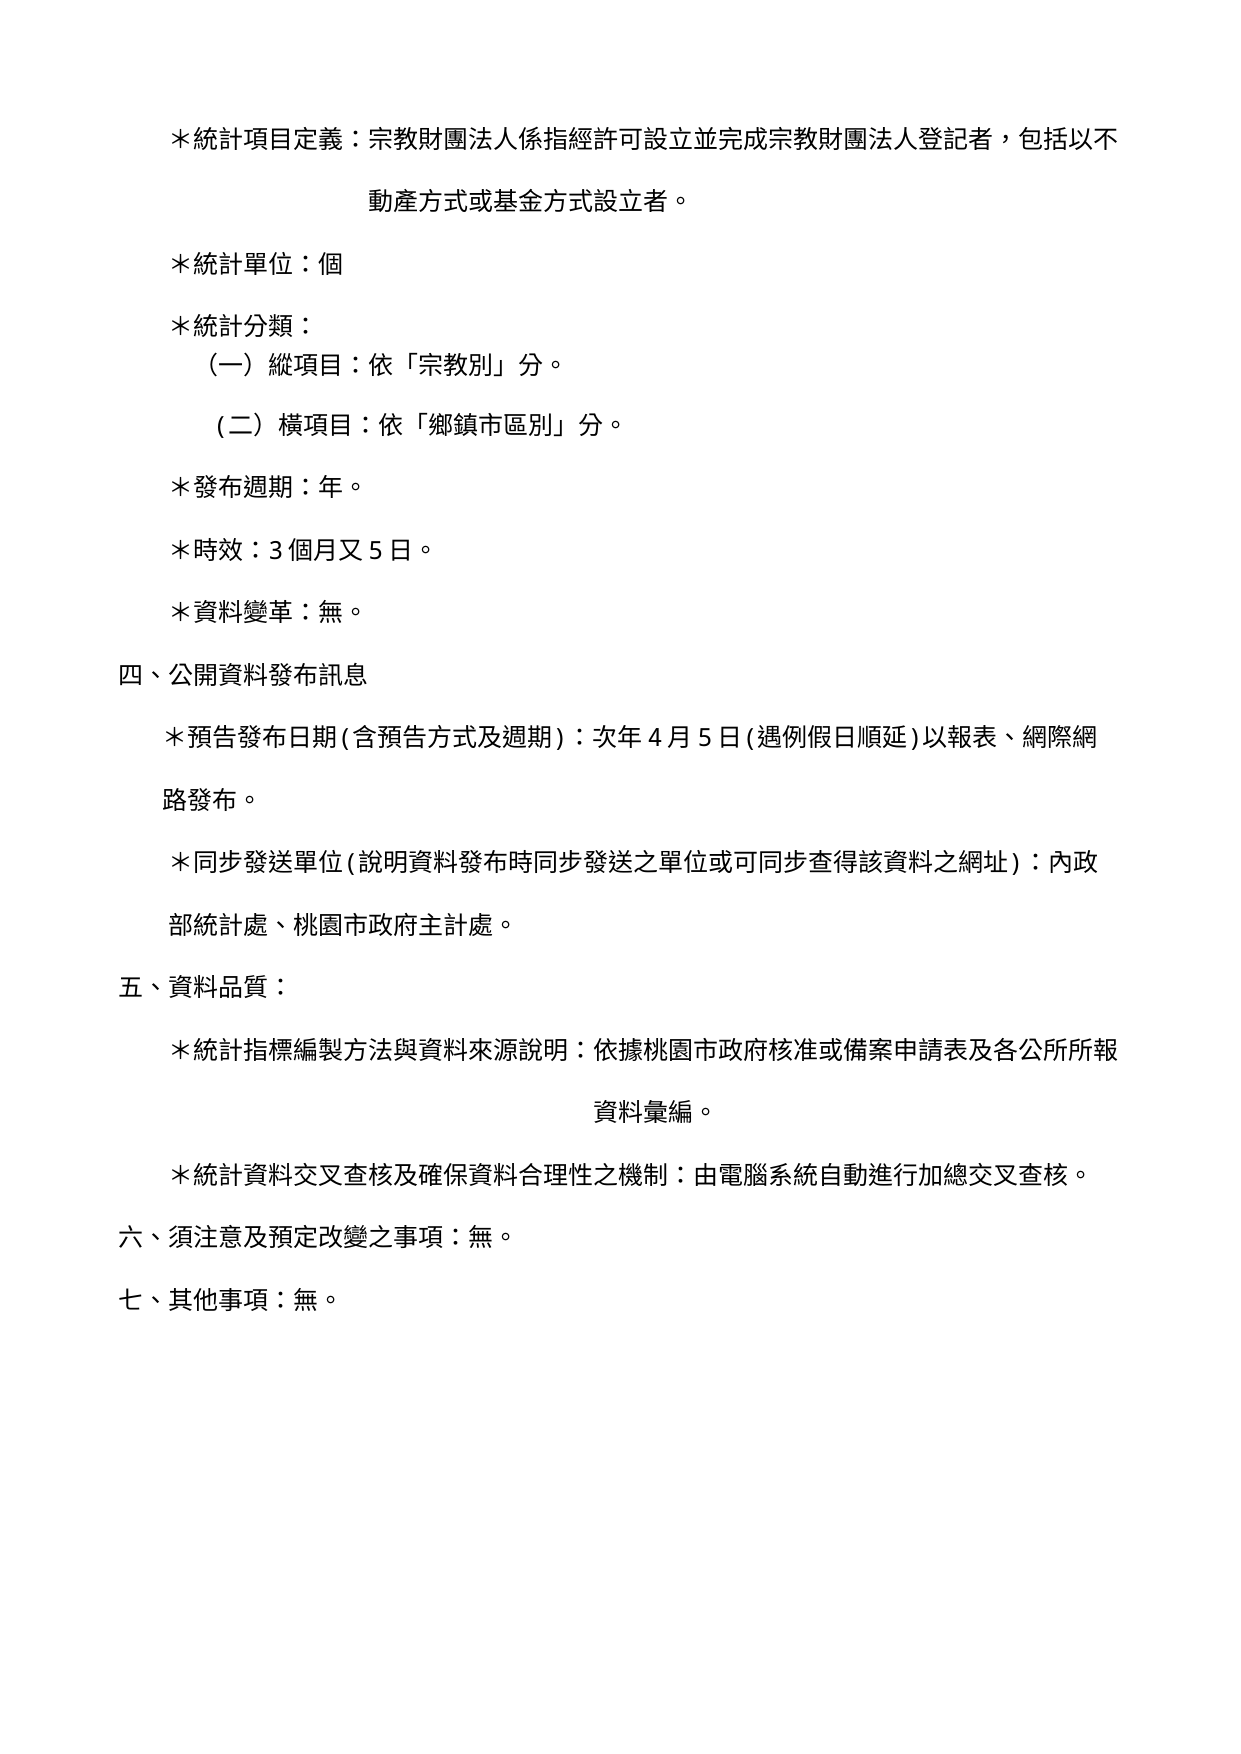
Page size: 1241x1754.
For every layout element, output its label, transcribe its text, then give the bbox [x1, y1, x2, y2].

text （一）縱項目：依「宗教別」分。 [118, 346, 1122, 382]
text ＊發布週期：年。 [168, 444, 1122, 507]
text 六、須注意及預定改變之事項：無。 [118, 1194, 1122, 1257]
text 七、其他事項：無。 [118, 1257, 1122, 1319]
text ＊統計項目定義：宗教財團法人係指經許可設立並完成宗教財團法人登記者，包括以不動產方式或基金方式設立者。 [168, 96, 1122, 221]
text ＊統計資料交叉查核及確保資料合理性之機制：由電腦系統自動進行加總交叉查核。 [168, 1132, 1122, 1194]
text ＊同步發送單位(說明資料發布時同步發送之單位或可同步查得該資料之網址)：內政部統計處、桃園市政府主計處。 [168, 819, 1122, 944]
text ＊統計分類： [168, 283, 1122, 346]
text ＊時效：3個月又5日。 [168, 507, 1122, 569]
text 四、公開資料發布訊息 [118, 632, 1122, 694]
text ＊統計指標編製方法與資料來源說明：依據桃園市政府核准或備案申請表及各公所所報資料彙編。 [168, 1007, 1122, 1132]
text (二）橫項目：依「鄉鎮市區別」分。 [168, 382, 1122, 444]
text ＊預告發布日期(含預告方式及週期)：次年4月5日(遇例假日順延)以報表、網際網路發布。 [162, 694, 1122, 819]
text ＊資料變革：無。 [168, 569, 1122, 632]
text 五、資料品質： [118, 944, 1122, 1007]
text ＊統計單位：個 [168, 221, 1122, 283]
